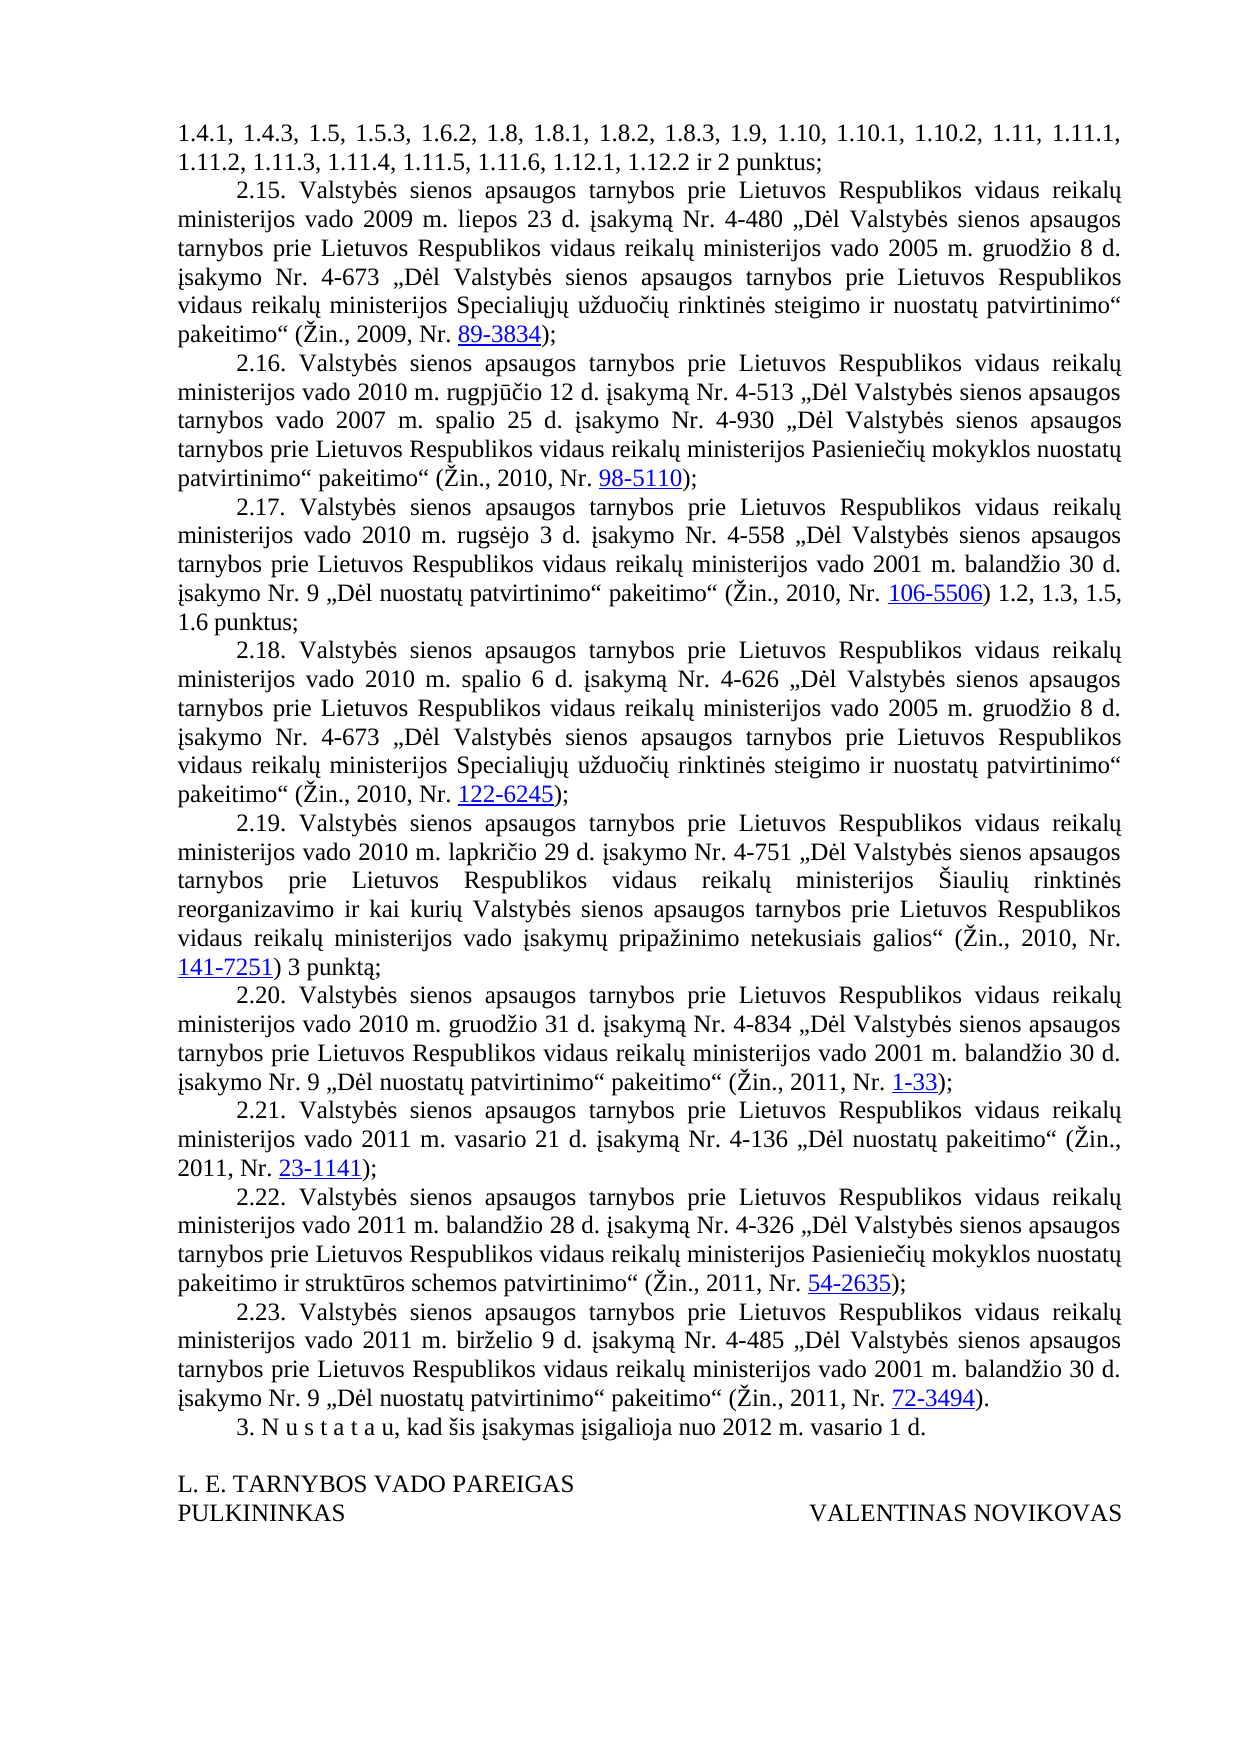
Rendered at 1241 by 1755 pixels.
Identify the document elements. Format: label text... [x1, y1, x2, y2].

text 2.16. Valstybės sienos apsaugos tarnybos prie Lietuvos Respublikos vidaus reikalų ministerijos vado 2010 m. rugpjūčio 12 d. įsakymą Nr. 4-513 „Dėl Valstybės sienos apsaugos tarnybos vado 2007 m. spalio 25 d. įsakymo Nr. 4-930 „Dėl Valstybės sienos apsaugos tarnybos prie Lietuvos Respublikos vidaus reikalų ministerijos Pasieniečių mokyklos nuostatų patvirtinimo“ pakeitimo“ (Žin., 2010, Nr. 98-5110); [177, 348, 1122, 492]
text 2.22. Valstybės sienos apsaugos tarnybos prie Lietuvos Respublikos vidaus reikalų ministerijos vado 2011 m. balandžio 28 d. įsakymą Nr. 4-326 „Dėl Valstybės sienos apsaugos tarnybos prie Lietuvos Respublikos vidaus reikalų ministerijos Pasieniečių mokyklos nuostatų pakeitimo ir struktūros schemos patvirtinimo“ (Žin., 2011, Nr. 54-2635); [177, 1182, 1122, 1297]
text L. e. tarnybos vado pareigas [177, 1469, 1122, 1498]
text 2.23. Valstybės sienos apsaugos tarnybos prie Lietuvos Respublikos vidaus reikalų ministerijos vado 2011 m. birželio 9 d. įsakymą Nr. 4-485 „Dėl Valstybės sienos apsaugos tarnybos prie Lietuvos Respublikos vidaus reikalų ministerijos vado 2001 m. balandžio 30 d. įsakymo Nr. 9 „Dėl nuostatų patvirtinimo“ pakeitimo“ (Žin., 2011, Nr. 72-3494). [177, 1297, 1122, 1412]
text 1.4.1, 1.4.3, 1.5, 1.5.3, 1.6.2, 1.8, 1.8.1, 1.8.2, 1.8.3, 1.9, 1.10, 1.10.1, 1.10.2, 1.11, 1.11.1, 1.11.2, 1.11.3, 1.11.4, 1.11.5, 1.11.6, 1.12.1, 1.12.2 ir 2 punktus; [177, 118, 1122, 176]
text 2.20. Valstybės sienos apsaugos tarnybos prie Lietuvos Respublikos vidaus reikalų ministerijos vado 2010 m. gruodžio 31 d. įsakymą Nr. 4-834 „Dėl Valstybės sienos apsaugos tarnybos prie Lietuvos Respublikos vidaus reikalų ministerijos vado 2001 m. balandžio 30 d. įsakymo Nr. 9 „Dėl nuostatų patvirtinimo“ pakeitimo“ (Žin., 2011, Nr. 1-33); [177, 981, 1122, 1096]
text 2.19. Valstybės sienos apsaugos tarnybos prie Lietuvos Respublikos vidaus reikalų ministerijos vado 2010 m. lapkričio 29 d. įsakymo Nr. 4-751 „Dėl Valstybės sienos apsaugos tarnybos prie Lietuvos Respublikos vidaus reikalų ministerijos Šiaulių rinktinės reorganizavimo ir kai kurių Valstybės sienos apsaugos tarnybos prie Lietuvos Respublikos vidaus reikalų ministerijos vado įsakymų pripažinimo netekusiais galios“ (Žin., 2010, Nr. 141-7251) 3 punktą; [177, 808, 1122, 981]
text 2.17. Valstybės sienos apsaugos tarnybos prie Lietuvos Respublikos vidaus reikalų ministerijos vado 2010 m. rugsėjo 3 d. įsakymo Nr. 4-558 „Dėl Valstybės sienos apsaugos tarnybos prie Lietuvos Respublikos vidaus reikalų ministerijos vado 2001 m. balandžio 30 d. įsakymo Nr. 9 „Dėl nuostatų patvirtinimo“ pakeitimo“ (Žin., 2010, Nr. 106-5506) 1.2, 1.3, 1.5, 1.6 punktus; [177, 492, 1122, 636]
text 3. Nustatau, kad šis įsakymas įsigalioja nuo 2012 m. vasario 1 d. [177, 1412, 1122, 1441]
text 2.15. Valstybės sienos apsaugos tarnybos prie Lietuvos Respublikos vidaus reikalų ministerijos vado 2009 m. liepos 23 d. įsakymą Nr. 4-480 „Dėl Valstybės sienos apsaugos tarnybos prie Lietuvos Respublikos vidaus reikalų ministerijos vado 2005 m. gruodžio 8 d. įsakymo Nr. 4-673 „Dėl Valstybės sienos apsaugos tarnybos prie Lietuvos Respublikos vidaus reikalų ministerijos Specialiųjų užduočių rinktinės steigimo ir nuostatų patvirtinimo“ pakeitimo“ (Žin., 2009, Nr. 89-3834); [177, 176, 1122, 348]
text pulkininkas Valentinas Novikovas [177, 1498, 1122, 1527]
text 2.21. Valstybės sienos apsaugos tarnybos prie Lietuvos Respublikos vidaus reikalų ministerijos vado 2011 m. vasario 21 d. įsakymą Nr. 4-136 „Dėl nuostatų pakeitimo“ (Žin., 2011, Nr. 23-1141); [177, 1096, 1122, 1182]
text 2.18. Valstybės sienos apsaugos tarnybos prie Lietuvos Respublikos vidaus reikalų ministerijos vado 2010 m. spalio 6 d. įsakymą Nr. 4-626 „Dėl Valstybės sienos apsaugos tarnybos prie Lietuvos Respublikos vidaus reikalų ministerijos vado 2005 m. gruodžio 8 d. įsakymo Nr. 4-673 „Dėl Valstybės sienos apsaugos tarnybos prie Lietuvos Respublikos vidaus reikalų ministerijos Specialiųjų užduočių rinktinės steigimo ir nuostatų patvirtinimo“ pakeitimo“ (Žin., 2010, Nr. 122-6245); [177, 636, 1122, 808]
